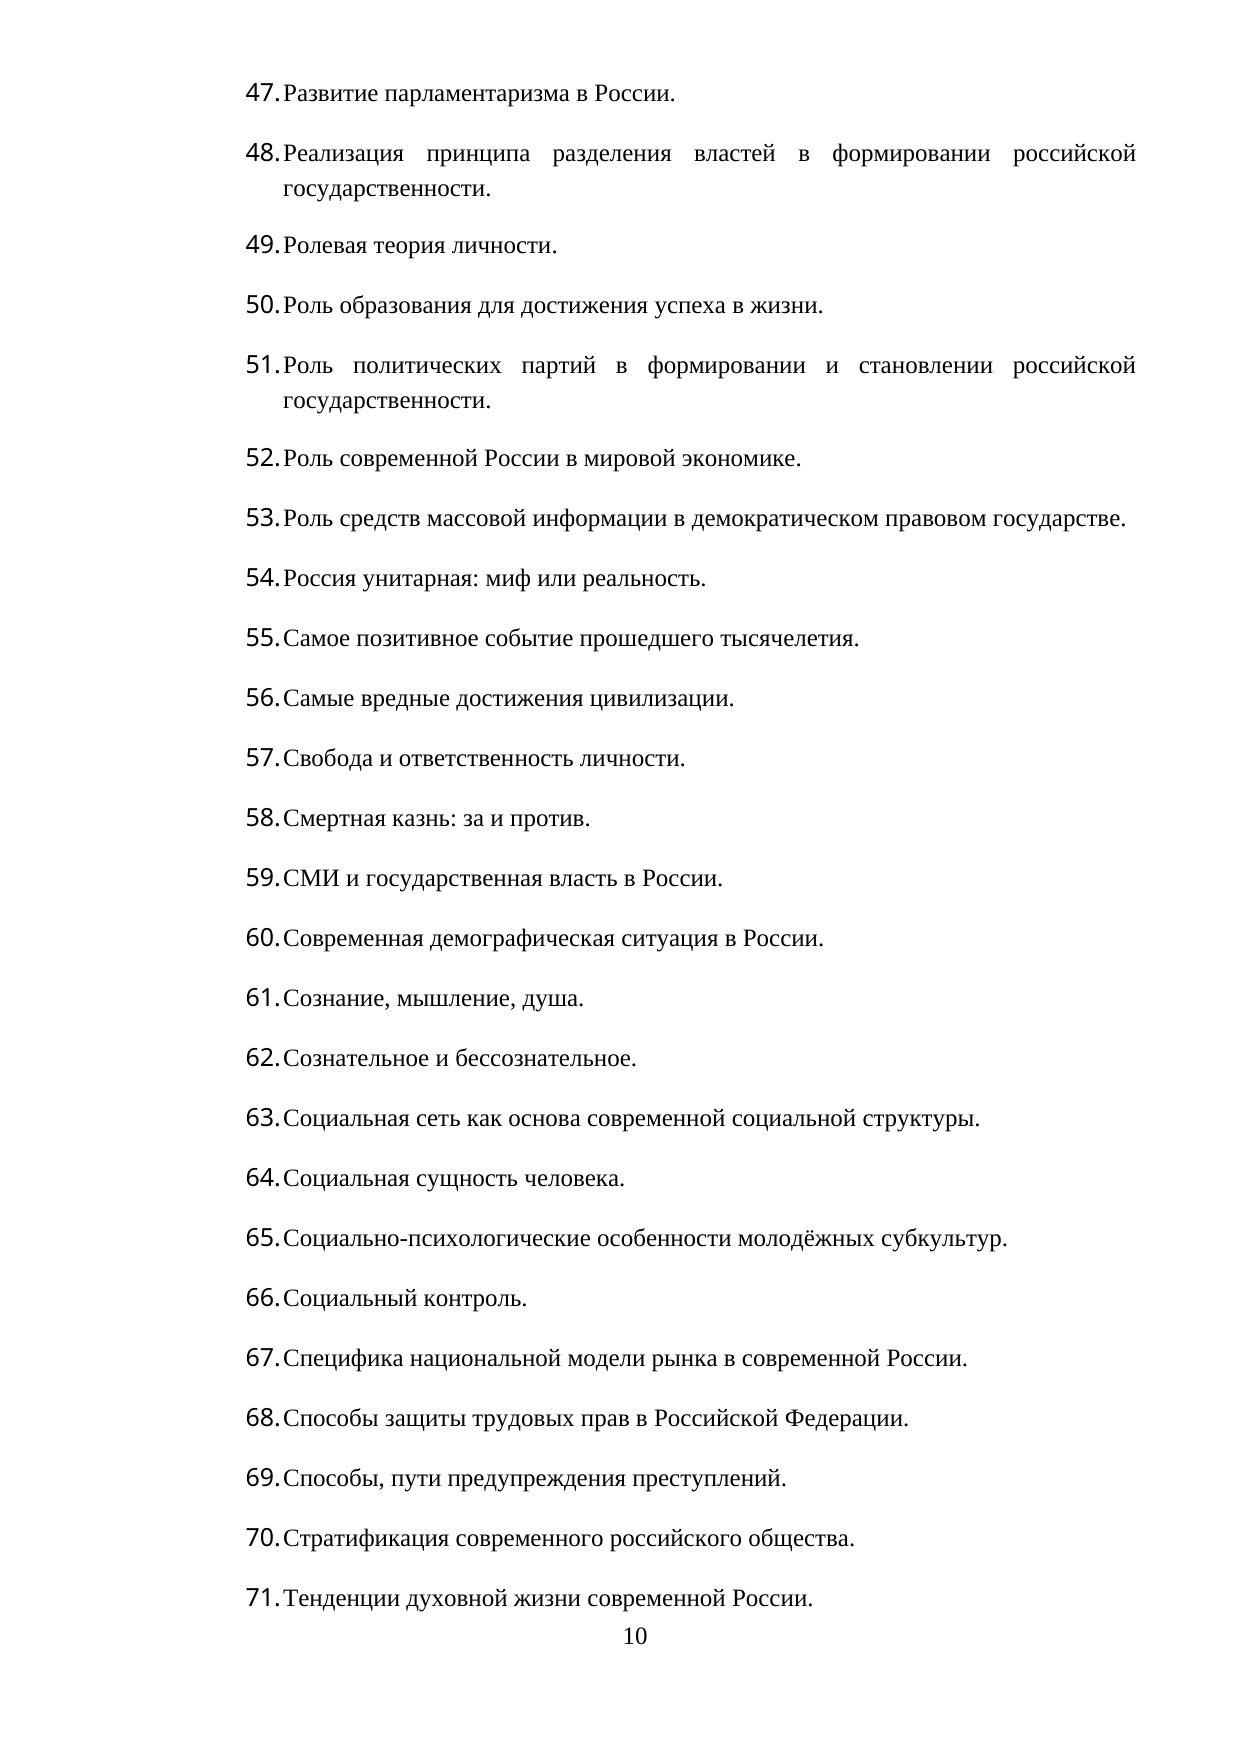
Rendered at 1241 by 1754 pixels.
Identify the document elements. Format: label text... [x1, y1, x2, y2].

list Специфика национальной модели рынка в современной России. [245, 1339, 1137, 1373]
list Роль современной России в мировой экономике. [245, 439, 1137, 473]
list Россия унитарная: миф или реальность. [245, 559, 1137, 593]
list Стратификация современного российского общества. [245, 1519, 1137, 1553]
list Смертная казнь: за и против. [245, 799, 1137, 833]
list Свобода и ответственность личности. [245, 739, 1137, 773]
list Социальный контроль. [245, 1279, 1137, 1313]
list Сознательное и бессознательное. [245, 1039, 1137, 1073]
list Роль образования для достижения успеха в жизни. [245, 287, 1137, 321]
list СМИ и государственная власть в России. [245, 859, 1137, 893]
list Развитие парламентаризма в России. [245, 75, 1137, 109]
list Самые вредные достижения цивилизации. [245, 679, 1137, 713]
list Роль политических партий в формировании и становлении российской государственности. [245, 347, 1137, 414]
list Роль средств массовой информации в демократическом правовом государстве. [245, 499, 1137, 533]
list Способы защиты трудовых прав в Российской Федерации. [245, 1399, 1137, 1433]
list Социальная сеть как основа современной социальной структуры. [245, 1099, 1137, 1133]
list Реализация принципа разделения властей в формировании российской государственности. [245, 135, 1137, 202]
list Самое позитивное событие прошедшего тысячелетия. [245, 619, 1137, 653]
list Социальная сущность человека. [245, 1159, 1137, 1193]
list Сознание, мышление, душа. [245, 979, 1137, 1013]
list Тенденции духовной жизни современной России. [245, 1579, 1137, 1613]
list Социально-психологические особенности молодёжных субкультур. [245, 1219, 1137, 1253]
list Современная демографическая ситуация в России. [245, 919, 1137, 953]
list Ролевая теория личности. [245, 227, 1137, 261]
list Способы, пути предупреждения преступлений. [245, 1459, 1137, 1493]
